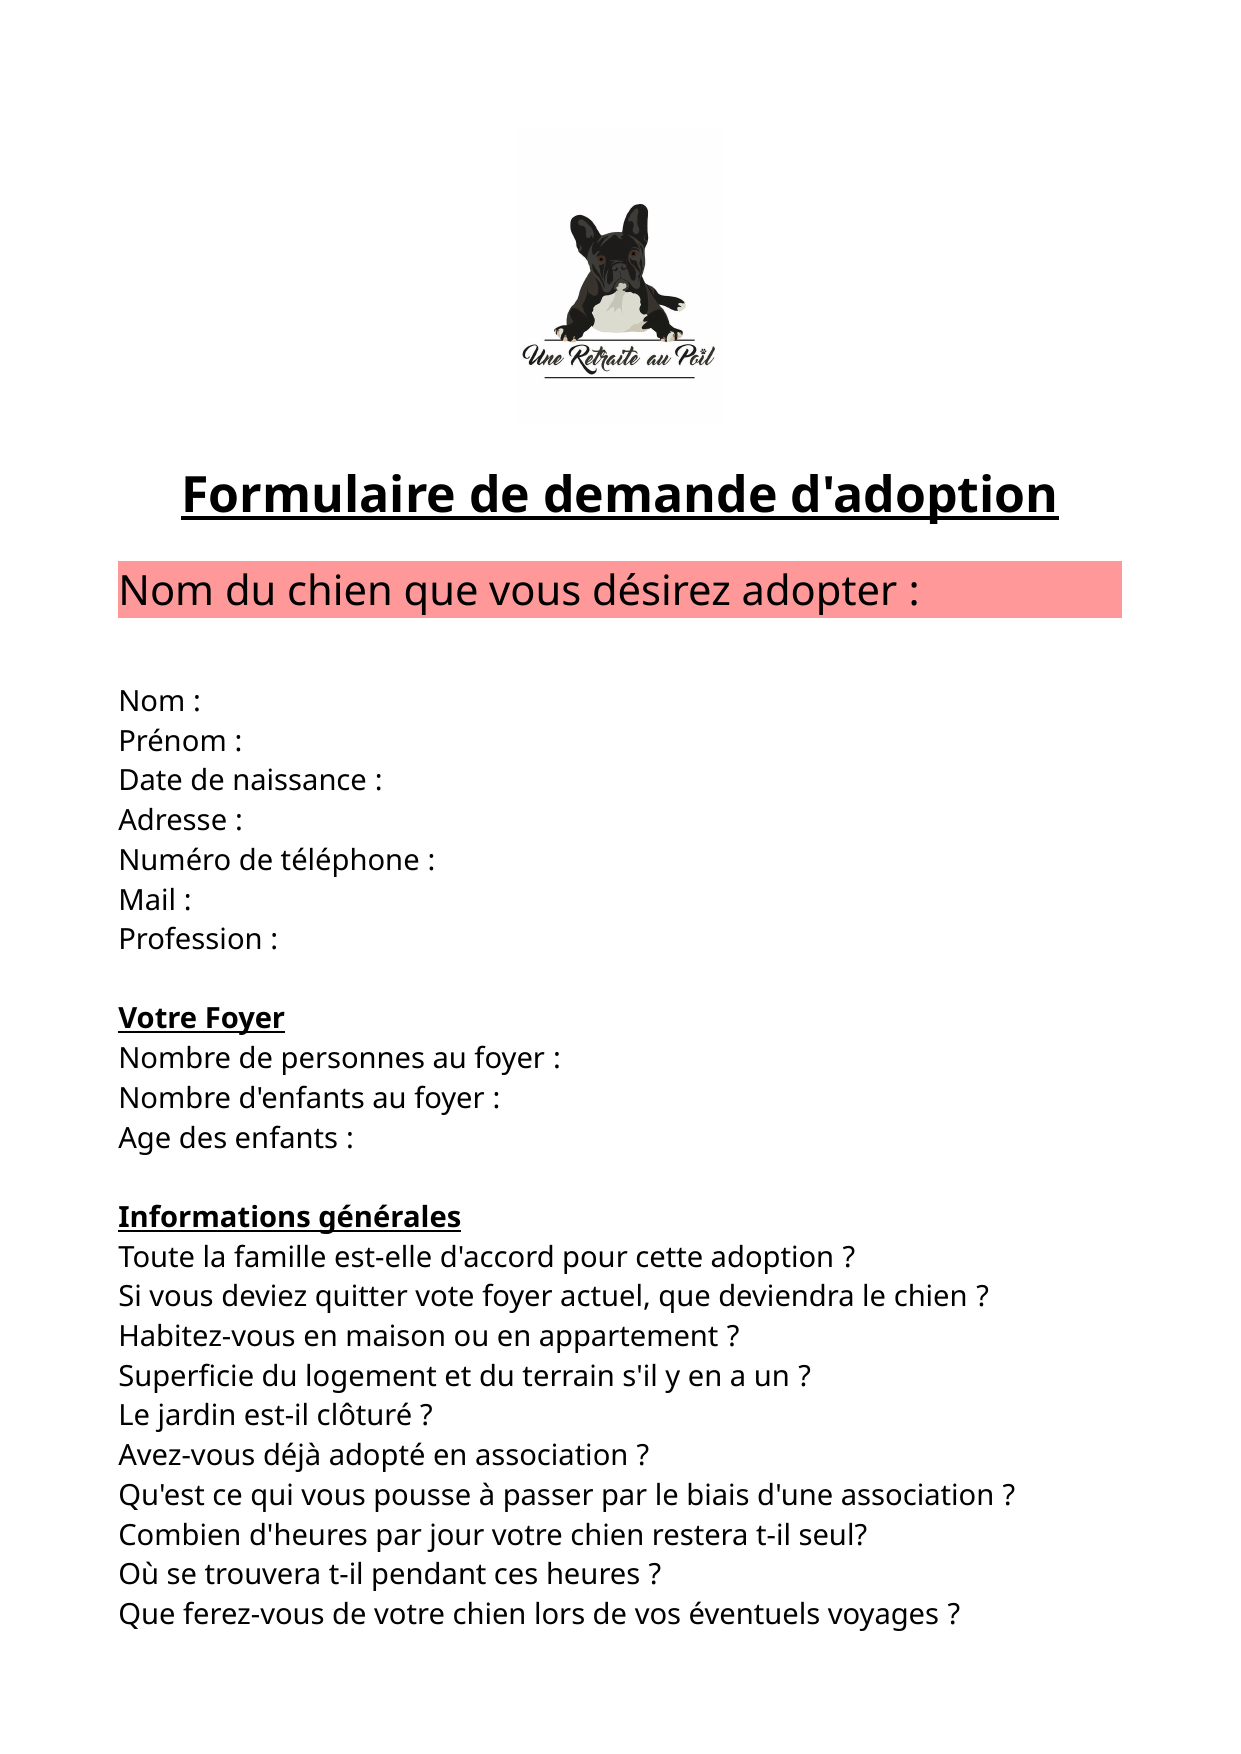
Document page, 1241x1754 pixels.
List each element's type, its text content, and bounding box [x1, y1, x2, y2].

text Votre Foyer [118, 998, 1122, 1037]
text Où se trouvera t-il pendant ces heures ? [118, 1553, 1122, 1593]
text Qu'est ce qui vous pousse à passer par le biais d'une association ? [118, 1474, 1122, 1514]
text Superficie du logement et du terrain s'il y en a un ? [118, 1355, 1122, 1395]
text Le jardin est-il clôturé ? [118, 1395, 1122, 1434]
text Si vous deviez quitter vote foyer actuel, que deviendra le chien ? [118, 1276, 1122, 1315]
text Adresse : [118, 799, 1122, 839]
text Informations générales [118, 1196, 1122, 1236]
text Formulaire de demande d'adoption [118, 459, 1122, 527]
text Nombre de personnes au foyer : [118, 1037, 1122, 1077]
text Nom du chien que vous désirez adopter : [118, 561, 1122, 618]
text Nombre d'enfants au foyer : [118, 1077, 1122, 1117]
text Mail : [118, 879, 1122, 918]
text Profession : [118, 918, 1122, 958]
text Nom : [118, 680, 1122, 720]
text Toute la famille est-elle d'accord pour cette adoption ? [118, 1236, 1122, 1276]
text Numéro de téléphone : [118, 839, 1122, 879]
text Prénom : [118, 720, 1122, 760]
text Combien d'heures par jour votre chien restera t-il seul? [118, 1514, 1122, 1553]
text Habitez-vous en maison ou en appartement ? [118, 1315, 1122, 1355]
text Avez-vous déjà adopté en association ? [118, 1434, 1122, 1474]
picture [515, 127, 725, 424]
text Que ferez-vous de votre chien lors de vos éventuels voyages ? [118, 1593, 1122, 1633]
text Age des enfants : [118, 1117, 1122, 1157]
text Date de naissance : [118, 760, 1122, 799]
